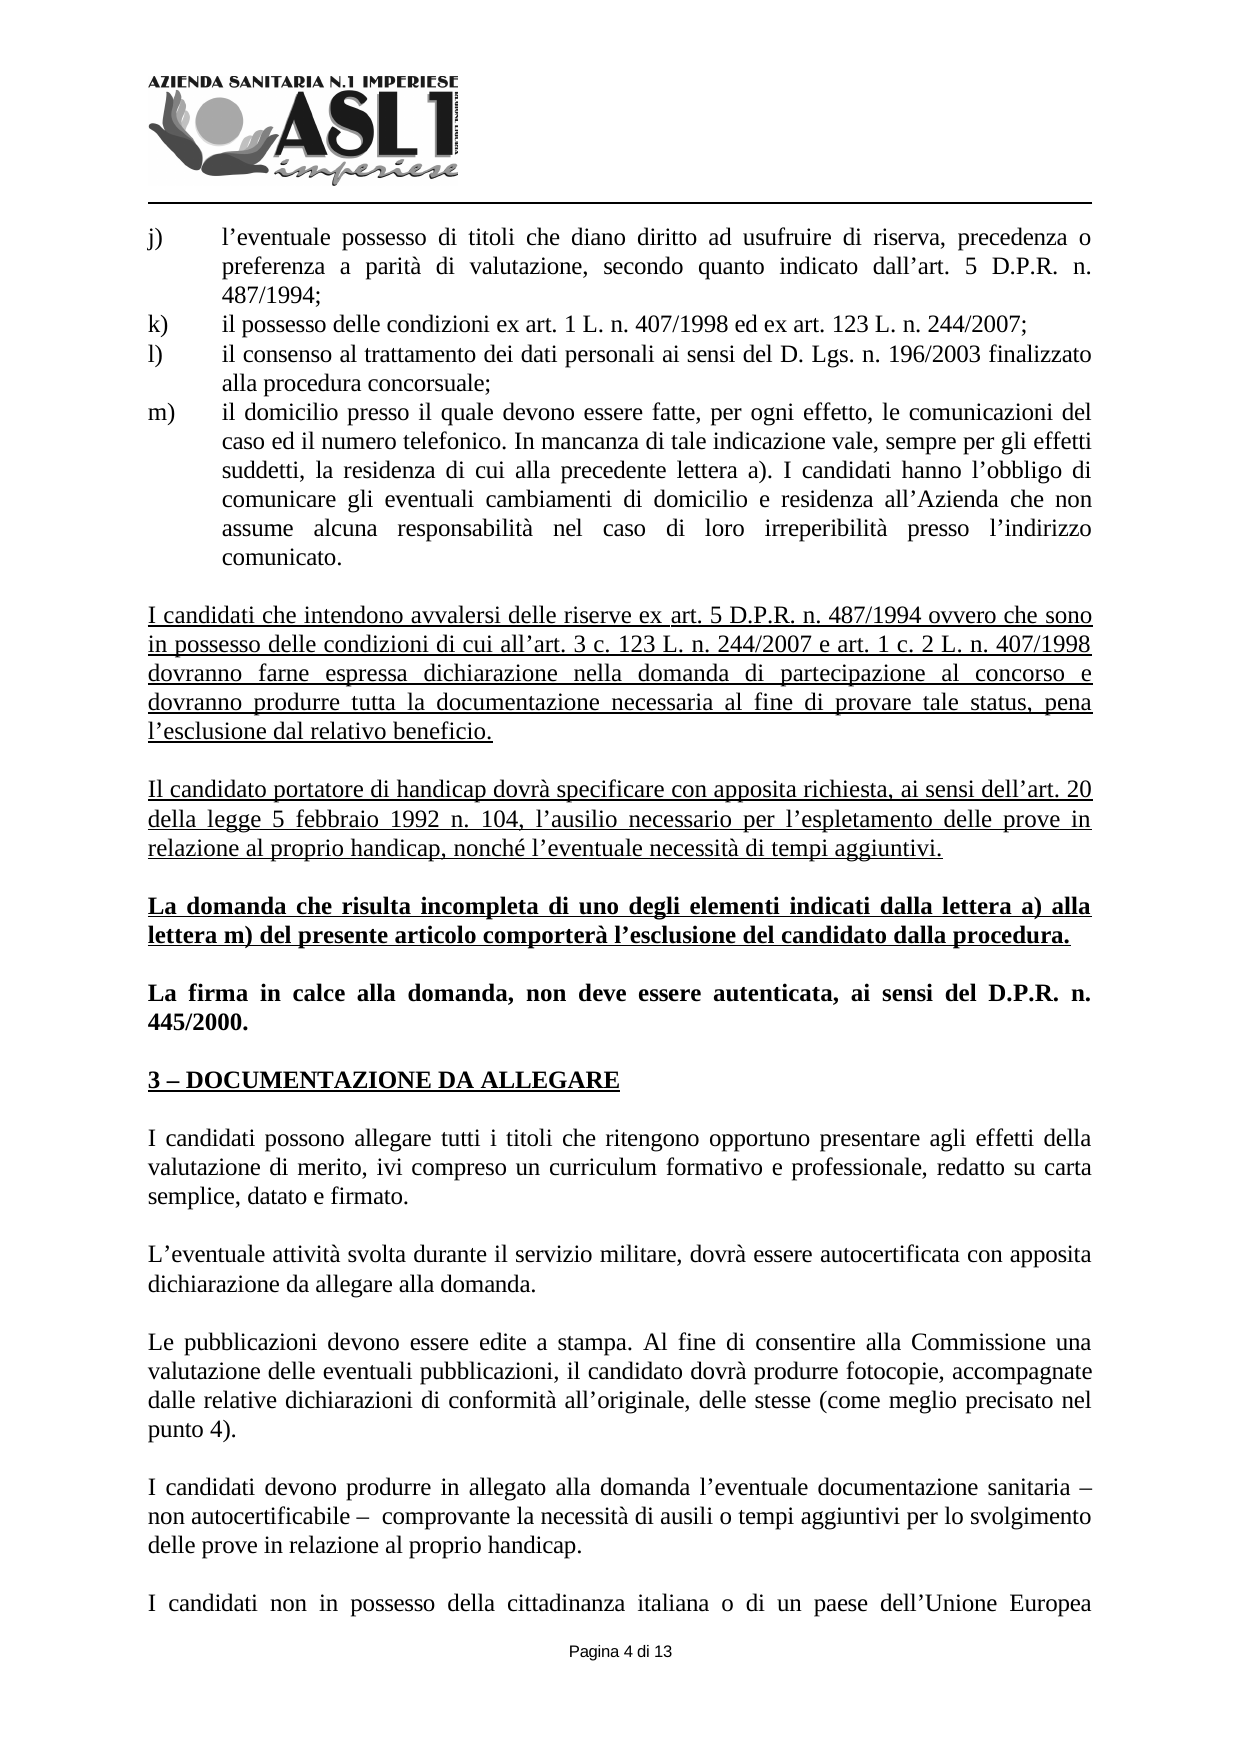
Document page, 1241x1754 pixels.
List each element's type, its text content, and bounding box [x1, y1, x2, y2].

text Le pubblicazioni devono essere edite a stampa. Al fine di consentire alla Commissione una valutazione delle eventuali pubblicazioni, il candidato dovrà produrre fotocopie, accompagnate dalle relative dichiarazioni di conformità all’originale, delle stesse (come meglio precisato nel punto 4). [148, 1327, 1092, 1443]
text dovranno farne espressa dichiarazione nella domanda di partecipazione al concorso e [148, 656, 1092, 683]
text La firma in calce alla domanda, non deve essere autenticata, ai sensi del D.P.R. n. 445/2000. [148, 978, 1092, 1036]
text I candidati devono produrre in allegato alla domanda l’eventuale documentazione sanitaria – non autocertificabile – comprovante la necessità di ausili o tempi aggiuntivi per lo svolgimento delle prove in relazione al proprio handicap. [148, 1472, 1092, 1559]
text lettera m) del presente articolo comporterà l’esclusione del candidato dalla procedura. [148, 917, 1092, 949]
text I candidati possono allegare tutti i titoli che ritengono opportuno presentare agli effetti della valutazione di merito, ivi compreso un curriculum formativo e professionale, redatto su carta semplice, datato e firmato. [148, 1123, 1092, 1210]
text in possesso delle condizioni di cui all’art. 3 c. 123 L. n. 244/2007 e art. 1 c. 2 L. n. 407/1998 [148, 626, 1092, 654]
text dovranno produrre tutta la documentazione necessaria al fine di provare tale status, pena [148, 685, 1092, 712]
text L’eventuale attività svolta durante il servizio militare, dovrà essere autocertificata con apposita dichiarazione da allegare alla domanda. [148, 1239, 1092, 1297]
list il domicilio presso il quale devono essere fatte, per ogni effetto, le comunicazioni del caso ed il numero telefonico. In mancanza di tale indicazione vale, sempre per gli effetti suddetti, la residenza di cui alla precedente lettera a). I candidati hanno l’obbligo di comunicare gli eventuali cambiamenti di domicilio e residenza all’Azienda che non assume alcuna responsabilità nel caso di loro irreperibilità presso l’indirizzo comunicato. [148, 397, 1092, 571]
list il possesso delle condizioni ex art. 1 L. n. 407/1998 ed ex art. 123 L. n. 244/2007; [148, 309, 1092, 338]
list il consenso al trattamento dei dati personali ai sensi del D. Lgs. n. 196/2003 finalizzato alla procedura concorsuale; [148, 338, 1092, 397]
list l’eventuale possesso di titoli che diano diritto ad usufruire di riserva, precedenza o preferenza a parità di valutazione, secondo quanto indicato dall’art. 5 D.P.R. n. 487/1994; [148, 222, 1092, 309]
text l’esclusione dal relativo beneficio. [148, 714, 1092, 745]
text I candidati non in possesso della cittadinanza italiana o di un paese dell’Unione Europea [148, 1588, 1092, 1617]
text Il candidato portatore di handicap dovrà specificare con apposita richiesta, ai sensi dell’art. 20 [148, 774, 1092, 799]
text della legge 5 febbraio 1992 n. 104, l’ausilio necessario per l’espletamento delle prove in [148, 801, 1092, 829]
text relazione al proprio handicap, nonché l’eventuale necessità di tempi aggiuntivi. [148, 830, 1092, 862]
text 3 – DOCUMENTAZIONE DA ALLEGARE [148, 1065, 1092, 1094]
text I candidati che intendono avvalersi delle riserve ex art. 5 D.P.R. n. 487/1994 ovvero che sono [148, 600, 1092, 625]
picture [148, 76, 458, 186]
text La domanda che risulta incompleta di uno degli elementi indicati dalla lettera a) alla [148, 891, 1092, 916]
